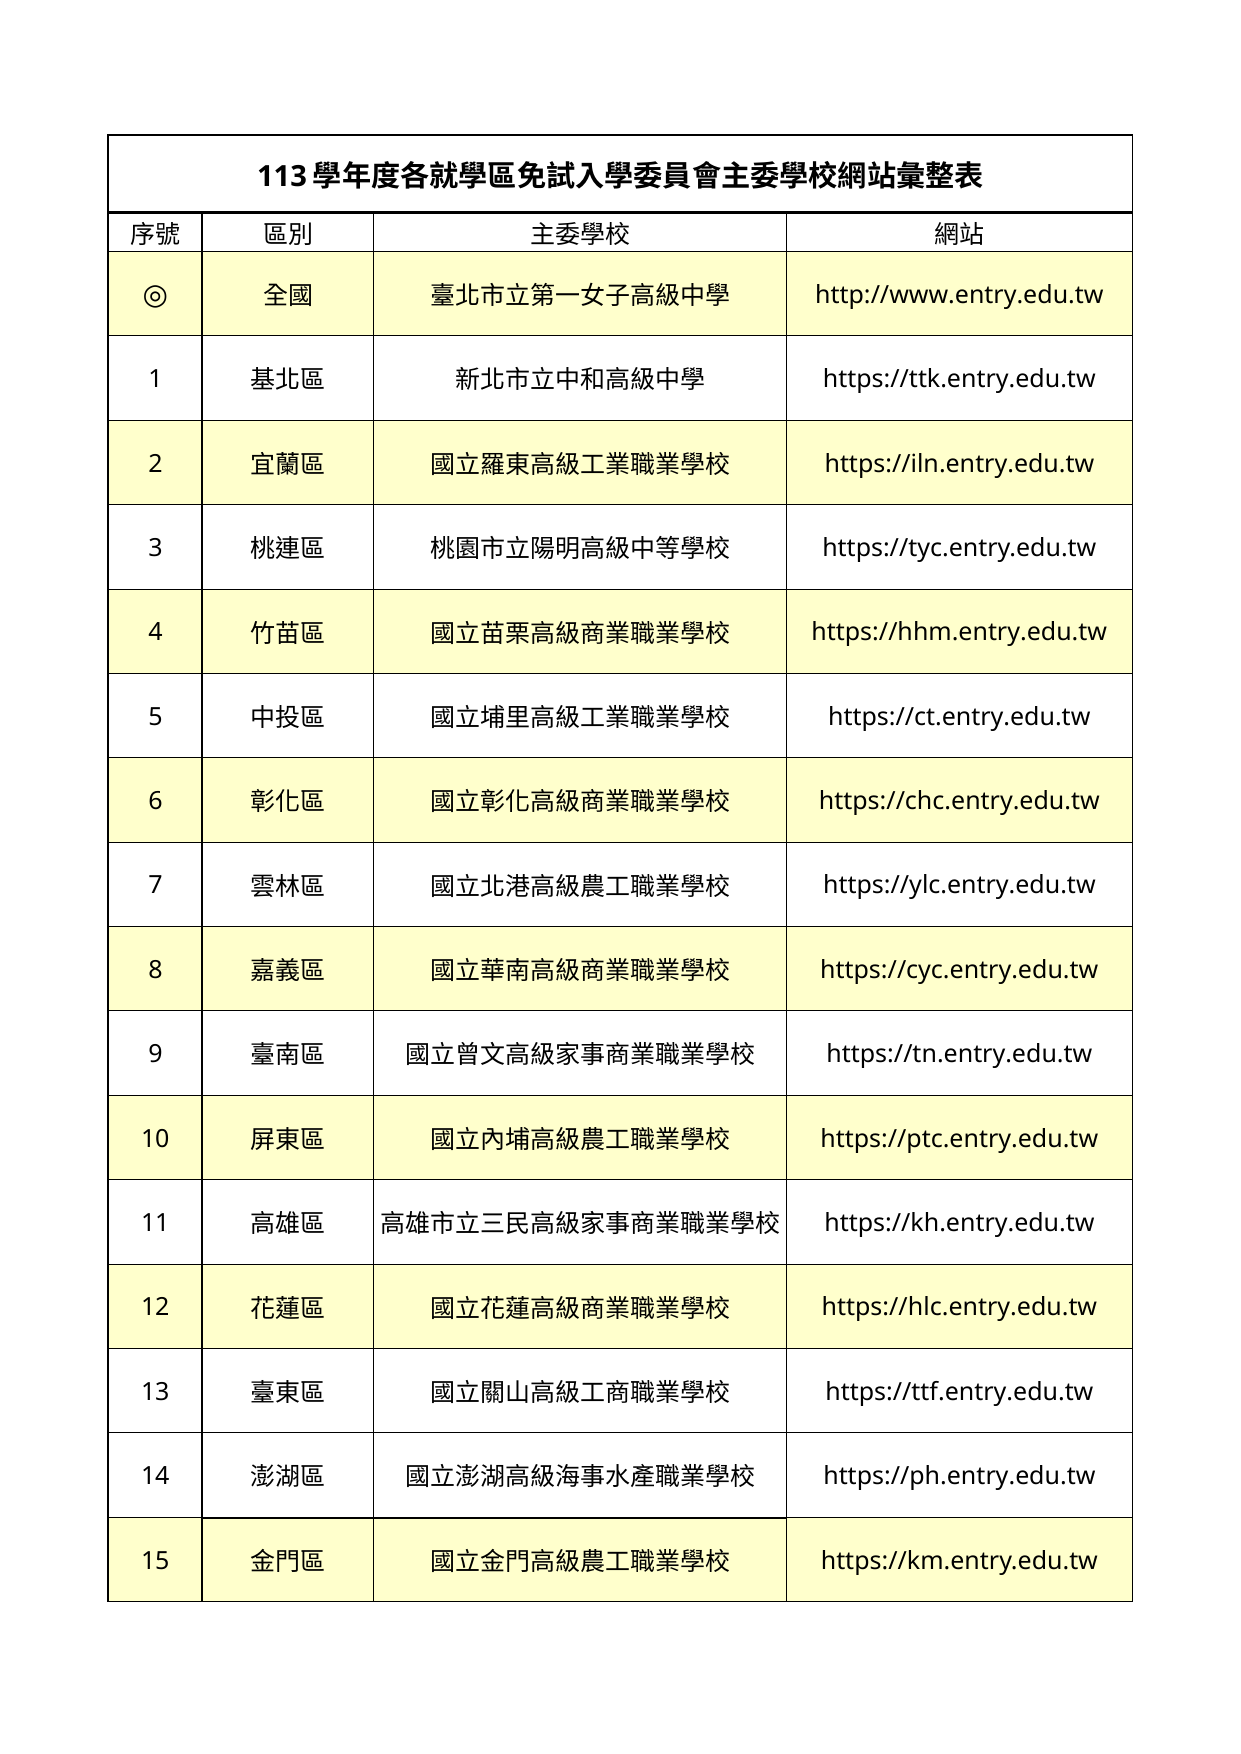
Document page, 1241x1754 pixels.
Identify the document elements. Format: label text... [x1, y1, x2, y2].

table_cell https://km.entry.edu.tw [787, 1518, 1132, 1601]
table_cell 國立羅東高級工業職業學校 [374, 421, 786, 504]
table_cell 12 [109, 1265, 201, 1348]
table_cell https://hhm.entry.edu.tw [787, 590, 1132, 673]
table_cell http://www.entry.edu.tw [787, 252, 1132, 335]
table_cell 國立華南高級商業職業學校 [374, 927, 786, 1010]
table_cell 全國 [203, 252, 373, 335]
table_header 113學年度各就學區免試入學委員會主委學校網站彙整表 [109, 136, 1132, 211]
table_cell 雲林區 [203, 843, 373, 926]
table_cell 彰化區 [203, 758, 373, 842]
table_cell 2 [109, 421, 201, 504]
table_cell 宜蘭區 [203, 421, 373, 504]
table_cell 國立花蓮高級商業職業學校 [374, 1265, 786, 1348]
table_cell 國立埔里高級工業職業學校 [374, 674, 786, 757]
table_cell 5 [109, 674, 201, 757]
table_cell 臺南區 [203, 1011, 373, 1095]
table_cell https://ph.entry.edu.tw [787, 1433, 1132, 1517]
table_cell 嘉義區 [203, 927, 373, 1010]
table_cell 國立彰化高級商業職業學校 [374, 758, 786, 842]
table_cell 國立曾文高級家事商業職業學校 [374, 1011, 786, 1095]
table_cell 網站 [787, 214, 1132, 251]
table_cell https://ttk.entry.edu.tw [787, 336, 1132, 420]
table_cell https://kh.entry.edu.tw [787, 1180, 1132, 1263]
table_cell 中投區 [203, 674, 373, 757]
table_cell 7 [109, 843, 201, 926]
table_cell https://ylc.entry.edu.tw [787, 843, 1132, 926]
table_cell 6 [109, 758, 201, 842]
table_cell https://ct.entry.edu.tw [787, 674, 1132, 757]
table_cell 花蓮區 [203, 1265, 373, 1348]
table_cell 11 [109, 1180, 201, 1263]
table_cell 臺北市立第一女子高級中學 [374, 252, 786, 335]
table_cell 基北區 [203, 336, 373, 420]
table_cell https://tyc.entry.edu.tw [787, 505, 1132, 588]
table_cell 新北市立中和高級中學 [374, 336, 786, 420]
table_cell 10 [109, 1096, 201, 1179]
table_cell 13 [109, 1349, 201, 1432]
table_cell 澎湖區 [203, 1433, 373, 1517]
table_cell https://hlc.entry.edu.tw [787, 1265, 1132, 1348]
table_cell 4 [109, 590, 201, 673]
table_cell 國立北港高級農工職業學校 [374, 843, 786, 926]
table_cell https://tn.entry.edu.tw [787, 1011, 1132, 1095]
table_cell 9 [109, 1011, 201, 1095]
table_cell 桃連區 [203, 505, 373, 588]
table_cell 國立金門高級農工職業學校 [374, 1519, 786, 1601]
table_cell https://ttf.entry.edu.tw [787, 1349, 1132, 1432]
table_cell https://ptc.entry.edu.tw [787, 1096, 1132, 1179]
table_cell 主委學校 [374, 214, 786, 251]
table_cell 8 [109, 927, 201, 1010]
table_cell 國立苗栗高級商業職業學校 [374, 590, 786, 673]
table_cell 桃園市立陽明高級中等學校 [374, 505, 786, 588]
table_cell 竹苗區 [203, 590, 373, 673]
table_cell 國立內埔高級農工職業學校 [374, 1096, 786, 1179]
table_cell 3 [109, 505, 201, 588]
table_cell 1 [109, 336, 201, 420]
table_cell 高雄區 [203, 1180, 373, 1263]
table_cell 國立關山高級工商職業學校 [374, 1349, 786, 1432]
table_cell https://chc.entry.edu.tw [787, 758, 1132, 842]
table_cell 區別 [203, 214, 373, 251]
table_cell 屏東區 [203, 1096, 373, 1179]
table_cell 國立澎湖高級海事水產職業學校 [374, 1433, 786, 1517]
table_cell https://iln.entry.edu.tw [787, 421, 1132, 504]
table_cell ◎ [109, 252, 201, 335]
table_cell 序號 [109, 214, 201, 251]
table_cell 14 [109, 1433, 201, 1517]
table_cell https://cyc.entry.edu.tw [787, 927, 1132, 1010]
table_cell 臺東區 [203, 1349, 373, 1432]
table_cell 15 [109, 1518, 201, 1601]
table_cell 金門區 [203, 1519, 373, 1601]
table_cell 高雄市立三民高級家事商業職業學校 [374, 1180, 786, 1263]
